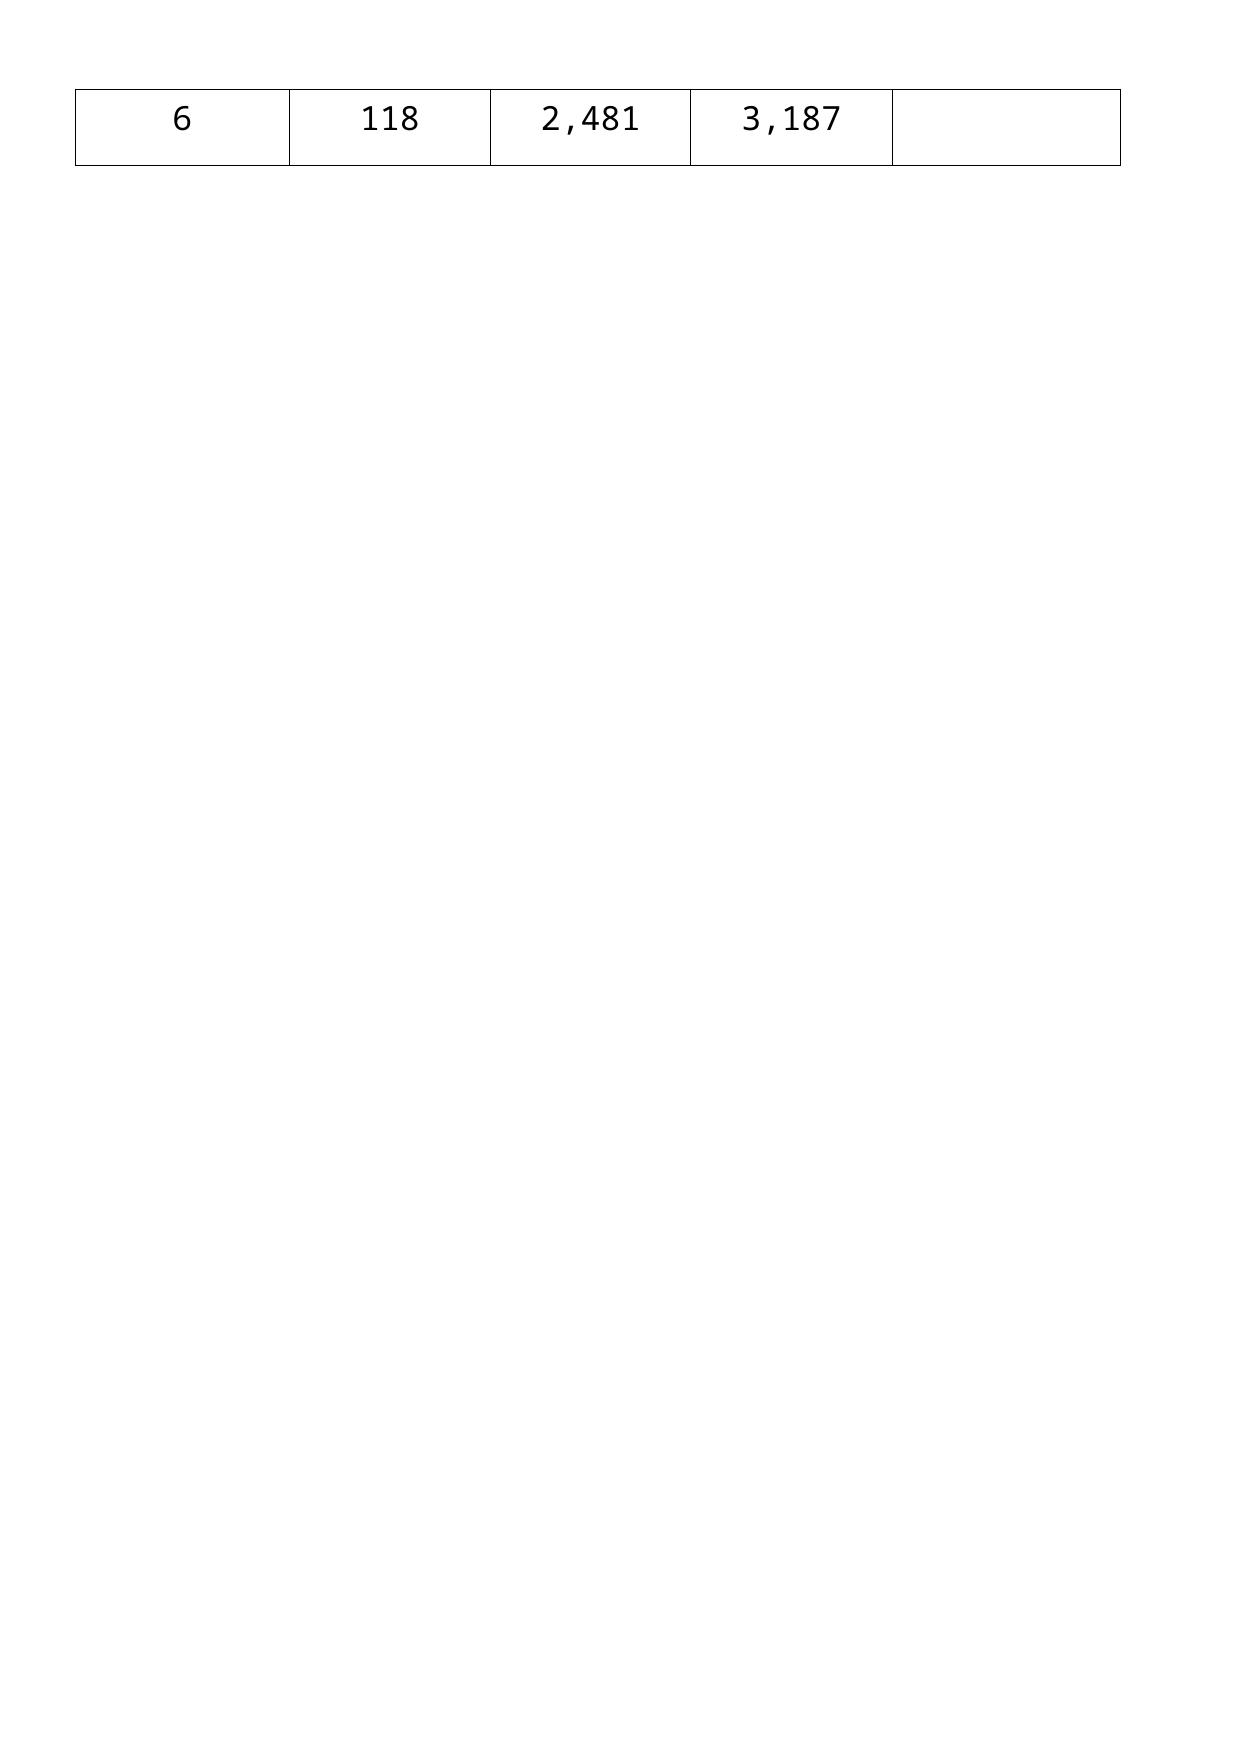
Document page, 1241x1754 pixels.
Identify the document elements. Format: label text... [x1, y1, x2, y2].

table_cell 6 [76, 90, 289, 164]
table_cell [893, 90, 1120, 164]
table_cell 118 [290, 90, 490, 164]
table_cell 3,187 [691, 90, 892, 164]
table_cell 2,481 [491, 90, 690, 164]
